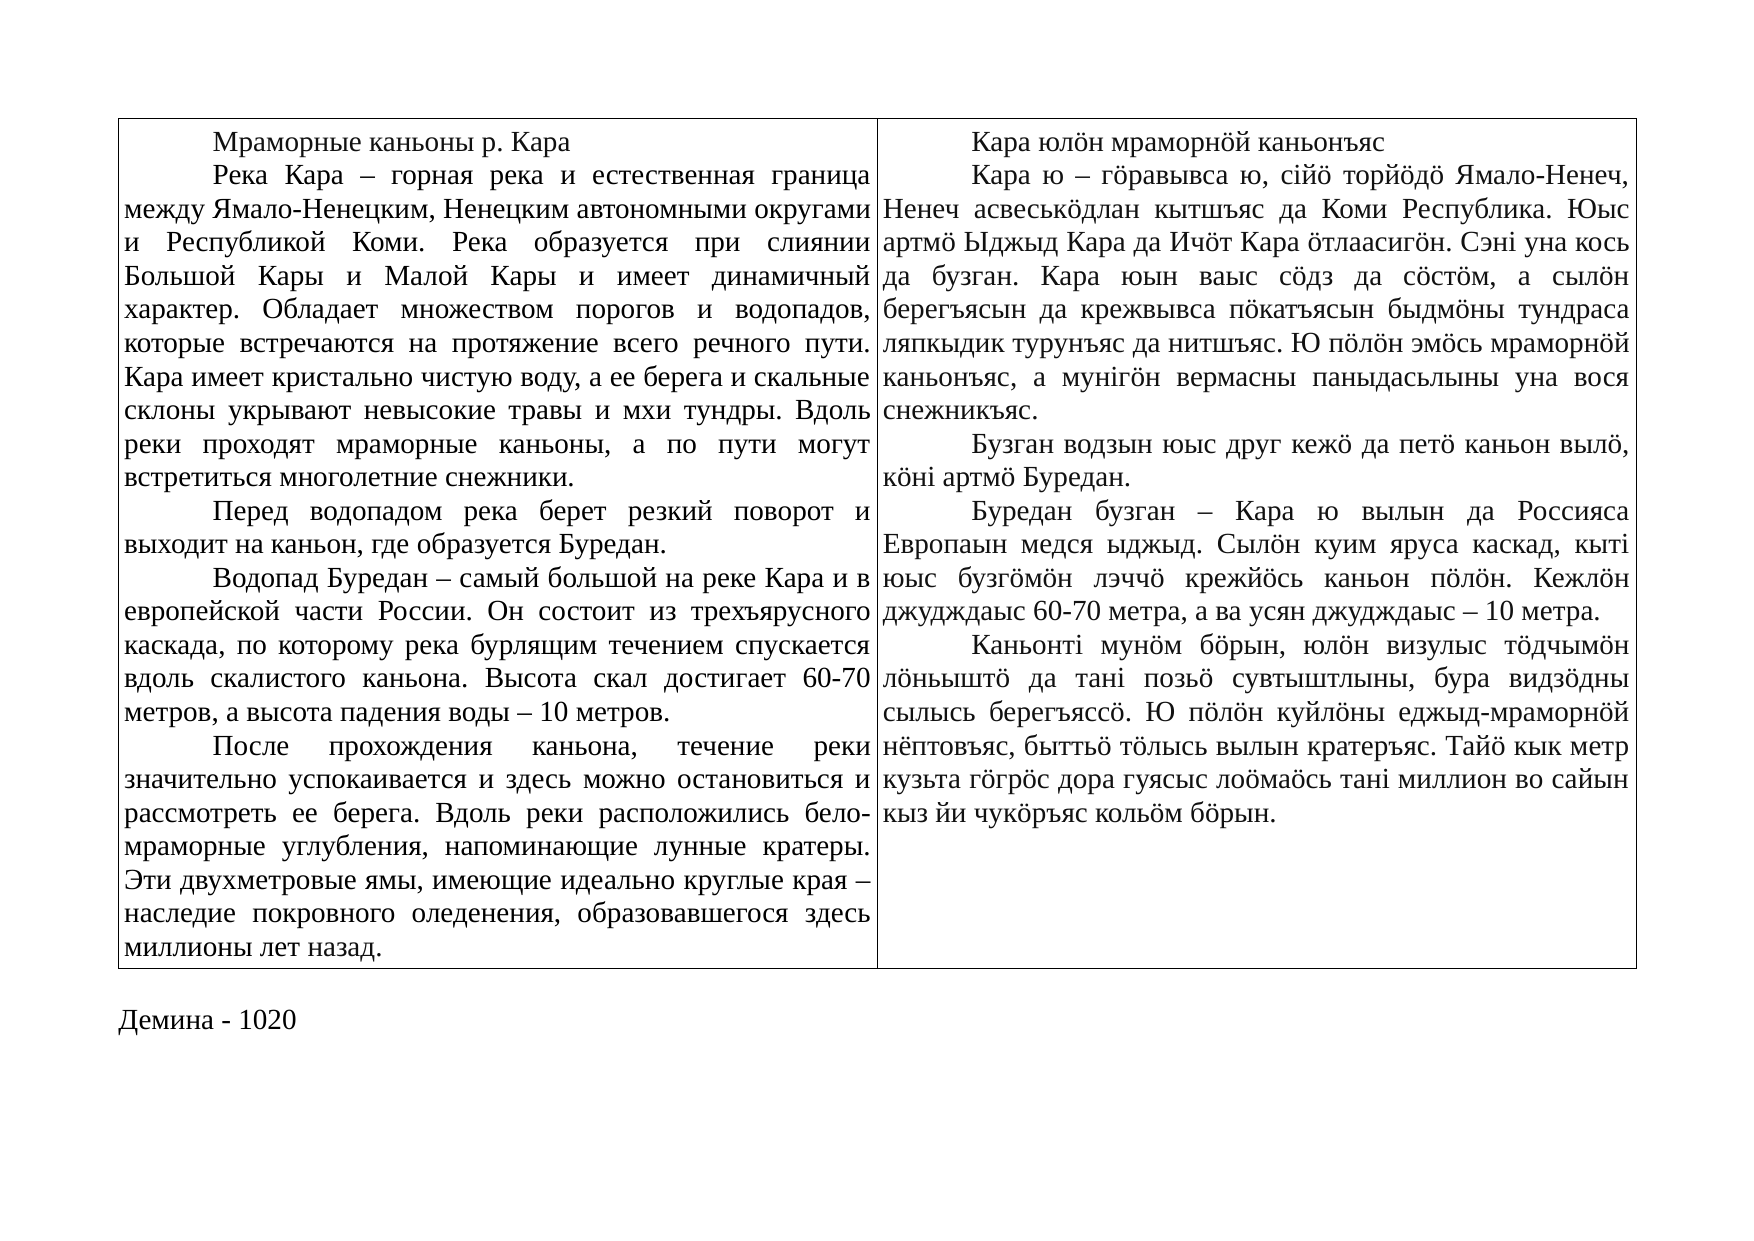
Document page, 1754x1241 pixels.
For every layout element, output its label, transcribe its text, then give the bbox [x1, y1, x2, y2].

text Демина - 1020 [118, 1002, 1636, 1035]
table_header Мраморные каньоны р. Кара Река Кара – горная река и естественная граница между Ямало-Ненецким, Ненецким автономными округами и Республикой Коми. Река образуется при слиянии Большой Кары и Малой Кары и имеет динамичный характер. Обладает множеством порогов и водопадов, которые встречаются на протяжение всего речного пути. Кара имеет кристально чистую воду, а ее берега и скальные склоны укрывают невысокие травы и мхи тундры. Вдоль реки проходят мраморные каньоны, а по пути могут встретиться многолетние снежники. Перед водопадом река берет резкий поворот и выходит на каньон, где образуется Буредан. Водопад Буредан – самый большой на реке Кара и в европейской части России. Он состоит из трехъярусного каскада, по которому река бурлящим течением спускается вдоль скалистого каньона. Высота скал достигает 60-70 метров, а высота падения воды – 10 метров. После прохождения каньона, течение реки значительно успокаивается и здесь можно остановиться и рассмотреть ее берега. Вдоль реки расположились бело-мраморные углубления, напоминающие лунные кратеры. Эти двухметровые ямы, имеющие идеально круглые края – наследие покровного оледенения, образовавшегося здесь миллионы лет назад. [119, 119, 877, 968]
table_header Кара юлӧн мраморнӧй каньонъяс Кара ю – гӧравывса ю, сійӧ торйӧдӧ Ямало-Ненеч, Ненеч асвеськӧдлан кытшъяс да Коми Республика. Юыс артмӧ Ыджыд Кара да Ичӧт Кара ӧтлаасигӧн. Сэні уна кось да бузган. Кара юын ваыс сӧдз да сӧстӧм, а сылӧн берегъясын да крежвывса пӧкатъясын быдмӧны тундраса ляпкыдик турунъяс да нитшъяс. Ю пӧлӧн эмӧсь мраморнӧй каньонъяс, а мунігӧн вермасны паныдасьлыны уна вося снежникъяс. Бузган водзын юыс друг кежӧ да петӧ каньон вылӧ, кӧні артмӧ Буредан. Буредан бузган – Кара ю вылын да Россияса Европаын медся ыджыд. Сылӧн куим яруса каскад, кыті юыс бузгӧмӧн лэччӧ крежйӧсь каньон пӧлӧн. Кежлӧн джудждаыс 60-70 метра, а ва усян джудждаыс – 10 метра. Каньонті мунӧм бӧрын, юлӧн визулыс тӧдчымӧн лӧньыштӧ да тані позьӧ сувтыштлыны, бура видзӧдны сылысь берегъяссӧ. Ю пӧлӧн куйлӧны еджыд-мраморнӧй нёптовъяс, быттьӧ тӧлысь вылын кратеръяс. Тайӧ кык метр кузьта гӧгрӧс дора гуясыс лоӧмаӧсь тані миллион во сайын кыз йи чукӧръяс кольӧм бӧрын. [878, 119, 1636, 968]
